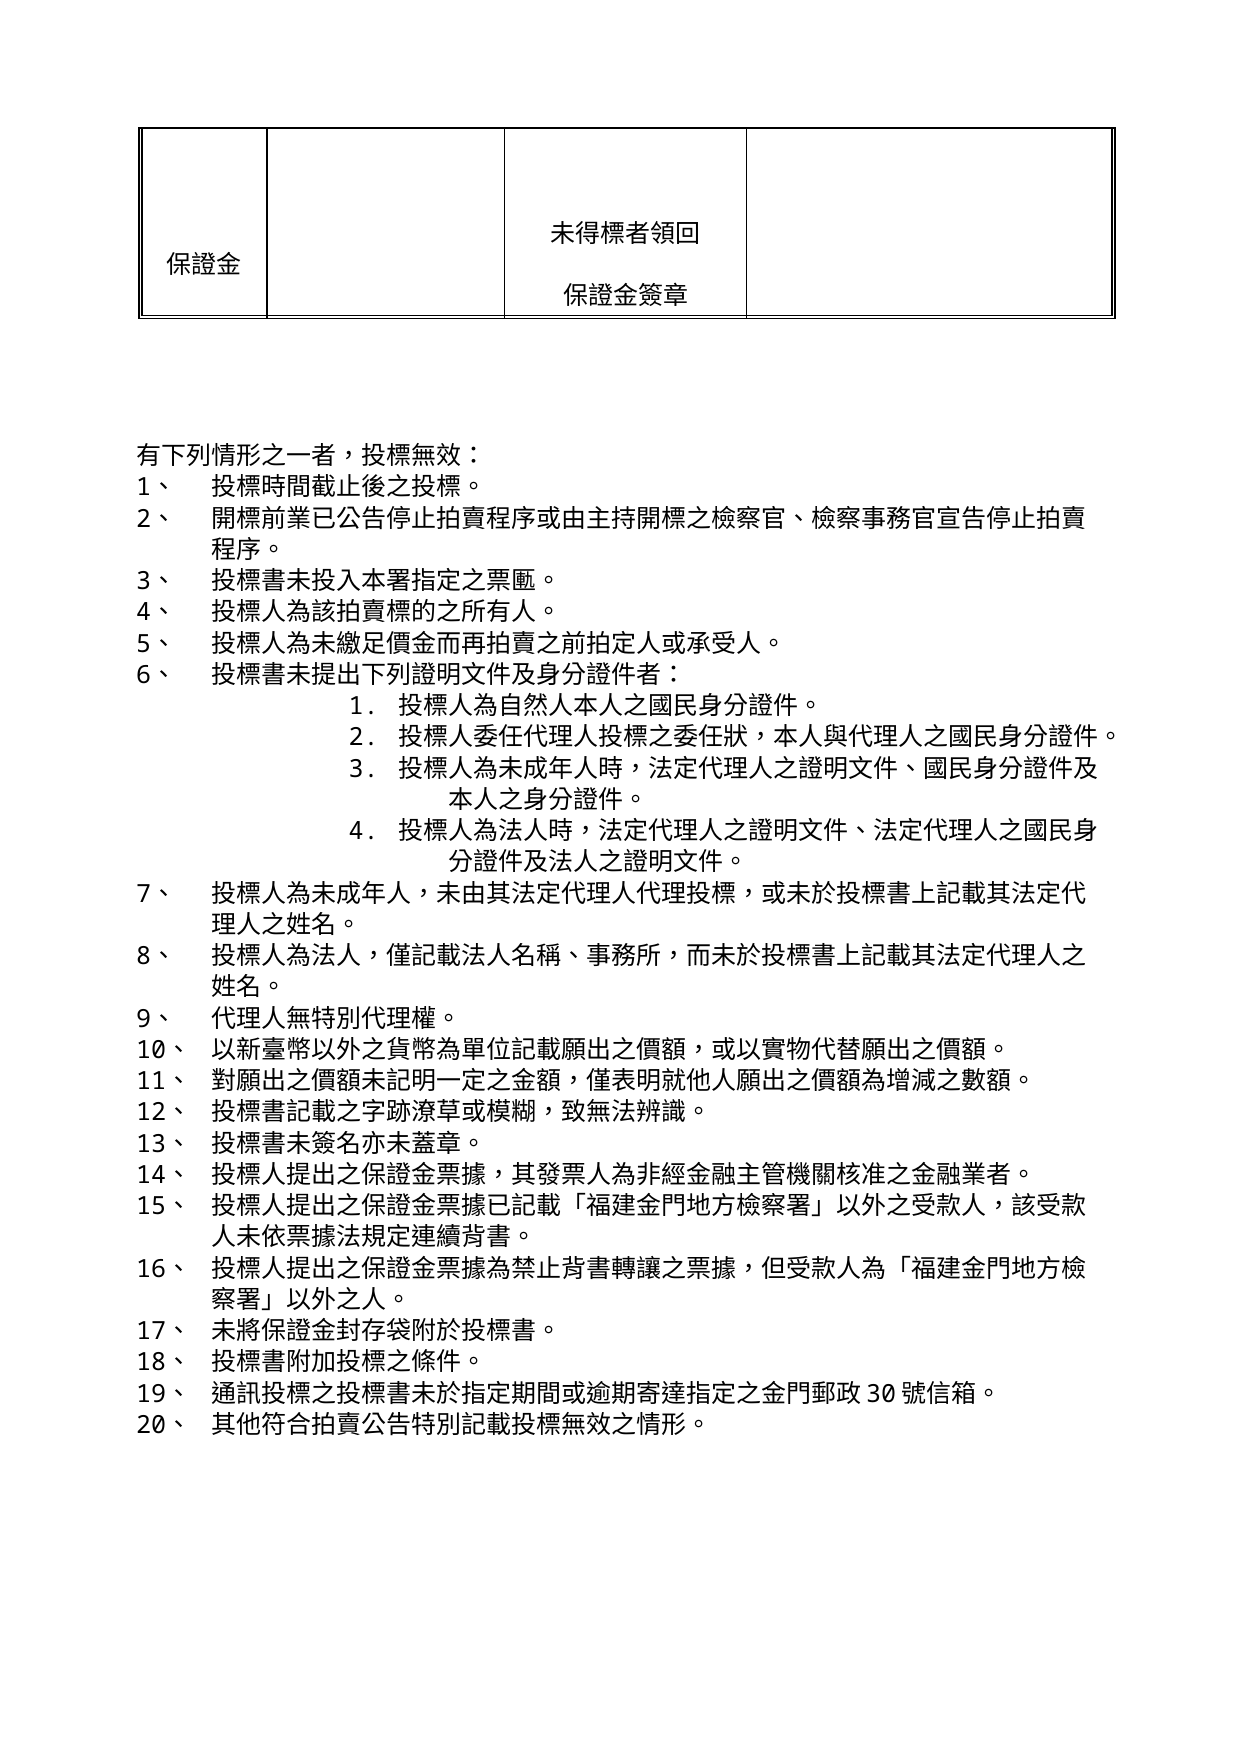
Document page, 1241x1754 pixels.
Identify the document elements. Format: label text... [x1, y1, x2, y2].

list 投標人為自然人本人之國民身分證件。 [348, 689, 1104, 721]
table_cell 保證金 [143, 129, 266, 314]
list 其他符合拍賣公告特別記載投標無效之情形。 [136, 1408, 1104, 1439]
list 投標人為法人，僅記載法人名稱、事務所，而未於投標書上記載其法定代理人之姓名。 [136, 939, 1104, 1002]
list 投標人為未繳足價金而再拍賣之前拍定人或承受人。 [136, 627, 1104, 658]
list 投標書記載之字跡潦草或模糊，致無法辨識。 [136, 1096, 1104, 1127]
list 未將保證金封存袋附於投標書。 [136, 1314, 1104, 1346]
list 投標書未投入本署指定之票匭。 [136, 564, 1104, 596]
list 投標書未簽名亦未蓋章。 [136, 1127, 1104, 1158]
list 投標人為未成年人時，法定代理人之證明文件、國民身分證件及本人之身分證件。 [348, 752, 1104, 814]
table_cell [747, 129, 1111, 314]
list 投標人提出之保證金票據為禁止背書轉讓之票據，但受款人為「福建金門地方檢察署」以外之人。 [136, 1252, 1104, 1314]
list 投標人委任代理人投標之委任狀，本人與代理人之國民身分證件。 [348, 721, 1104, 752]
text 有下列情形之一者，投標無效： [136, 439, 1104, 471]
list 代理人無特別代理權。 [136, 1002, 1104, 1033]
list 投標書未提出下列證明文件及身分證件者： [136, 658, 1104, 689]
list 投標人為該拍賣標的之所有人。 [136, 596, 1104, 627]
list 通訊投標之投標書未於指定期間或逾期寄達指定之金門郵政30號信箱。 [136, 1377, 1104, 1408]
list 開標前業已公告停止拍賣程序或由主持開標之檢察官、檢察事務官宣告停止拍賣程序。 [136, 502, 1104, 564]
list 投標書附加投標之條件。 [136, 1346, 1104, 1377]
table_cell 未得標者領回 保證金簽章 [505, 129, 746, 314]
list 投標人為未成年人，未由其法定代理人代理投標，或未於投標書上記載其法定代理人之姓名。 [136, 877, 1104, 939]
list 以新臺幣以外之貨幣為單位記載願出之價額，或以實物代替願出之價額。 [136, 1033, 1104, 1064]
table_cell [268, 129, 504, 314]
list 投標人提出之保證金票據已記載「福建金門地方檢察署」以外之受款人，該受款人未依票據法規定連續背書。 [136, 1189, 1104, 1252]
list 投標時間截止後之投標。 [136, 471, 1104, 502]
list 投標人為法人時，法定代理人之證明文件、法定代理人之國民身分證件及法人之證明文件。 [348, 814, 1104, 877]
list 投標人提出之保證金票據，其發票人為非經金融主管機關核准之金融業者。 [136, 1158, 1104, 1189]
list 對願出之價額未記明一定之金額，僅表明就他人願出之價額為增減之數額。 [136, 1064, 1104, 1096]
